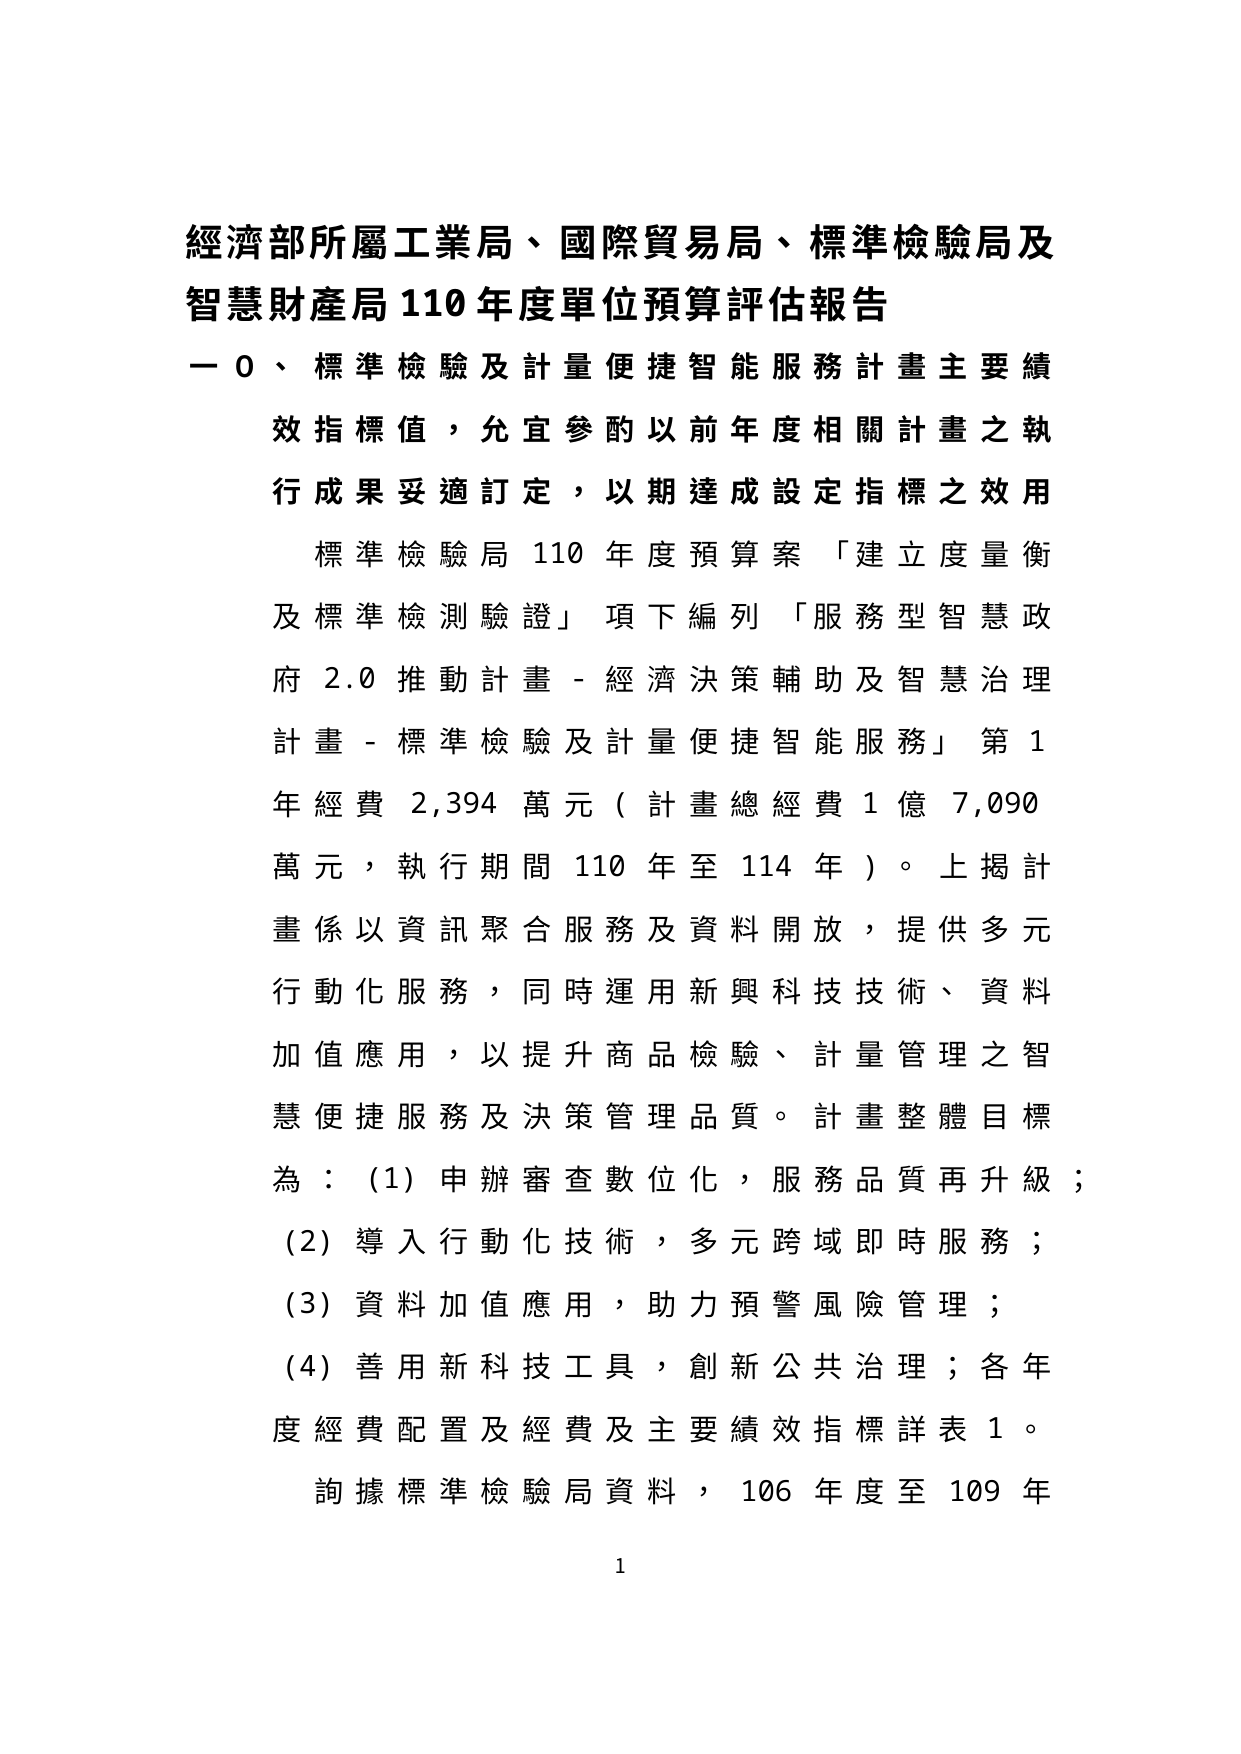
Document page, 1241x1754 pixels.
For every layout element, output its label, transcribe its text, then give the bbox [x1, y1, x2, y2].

text 經濟部所屬工業局、國際貿易局、標準檢驗局及智慧財產局110年度單位預算評估報告 [183, 198, 1058, 323]
text 標準檢驗局110年度預算案「建立度量衡及標準檢測驗證」項下編列「服務型智慧政府2.0推動計畫-經濟決策輔助及智慧治理計畫-標準檢驗及計量便捷智能服務」第1年經費2,394萬元(計畫總經費1億7,090萬元，執行期間110年至114年)。上揭計畫係以資訊聚合服務及資料開放，提供多元行動化服務，同時運用新興科技技術、資料加值應用，以提升商品檢驗、計量管理之智慧便捷服務及決策管理品質。計畫整體目標為：(1)申辦審查數位化，服務品質再升級；(2)導入行動化技術，多元跨域即時服務；(3)資料加值應用，助力預警風險管理；(4)善用新科技工具，創新公共治理；各年度經費配置及經費及主要績效指標詳表1。 [242, 511, 1058, 1448]
text 詢據標準檢驗局資料，106年度至109年 [242, 1448, 1058, 1511]
text 一０、標準檢驗及計量便捷智能服務計畫主要績效指標值，允宜參酌以前年度相關計畫之執行成果妥適訂定，以期達成設定指標之效用 [183, 323, 1058, 511]
